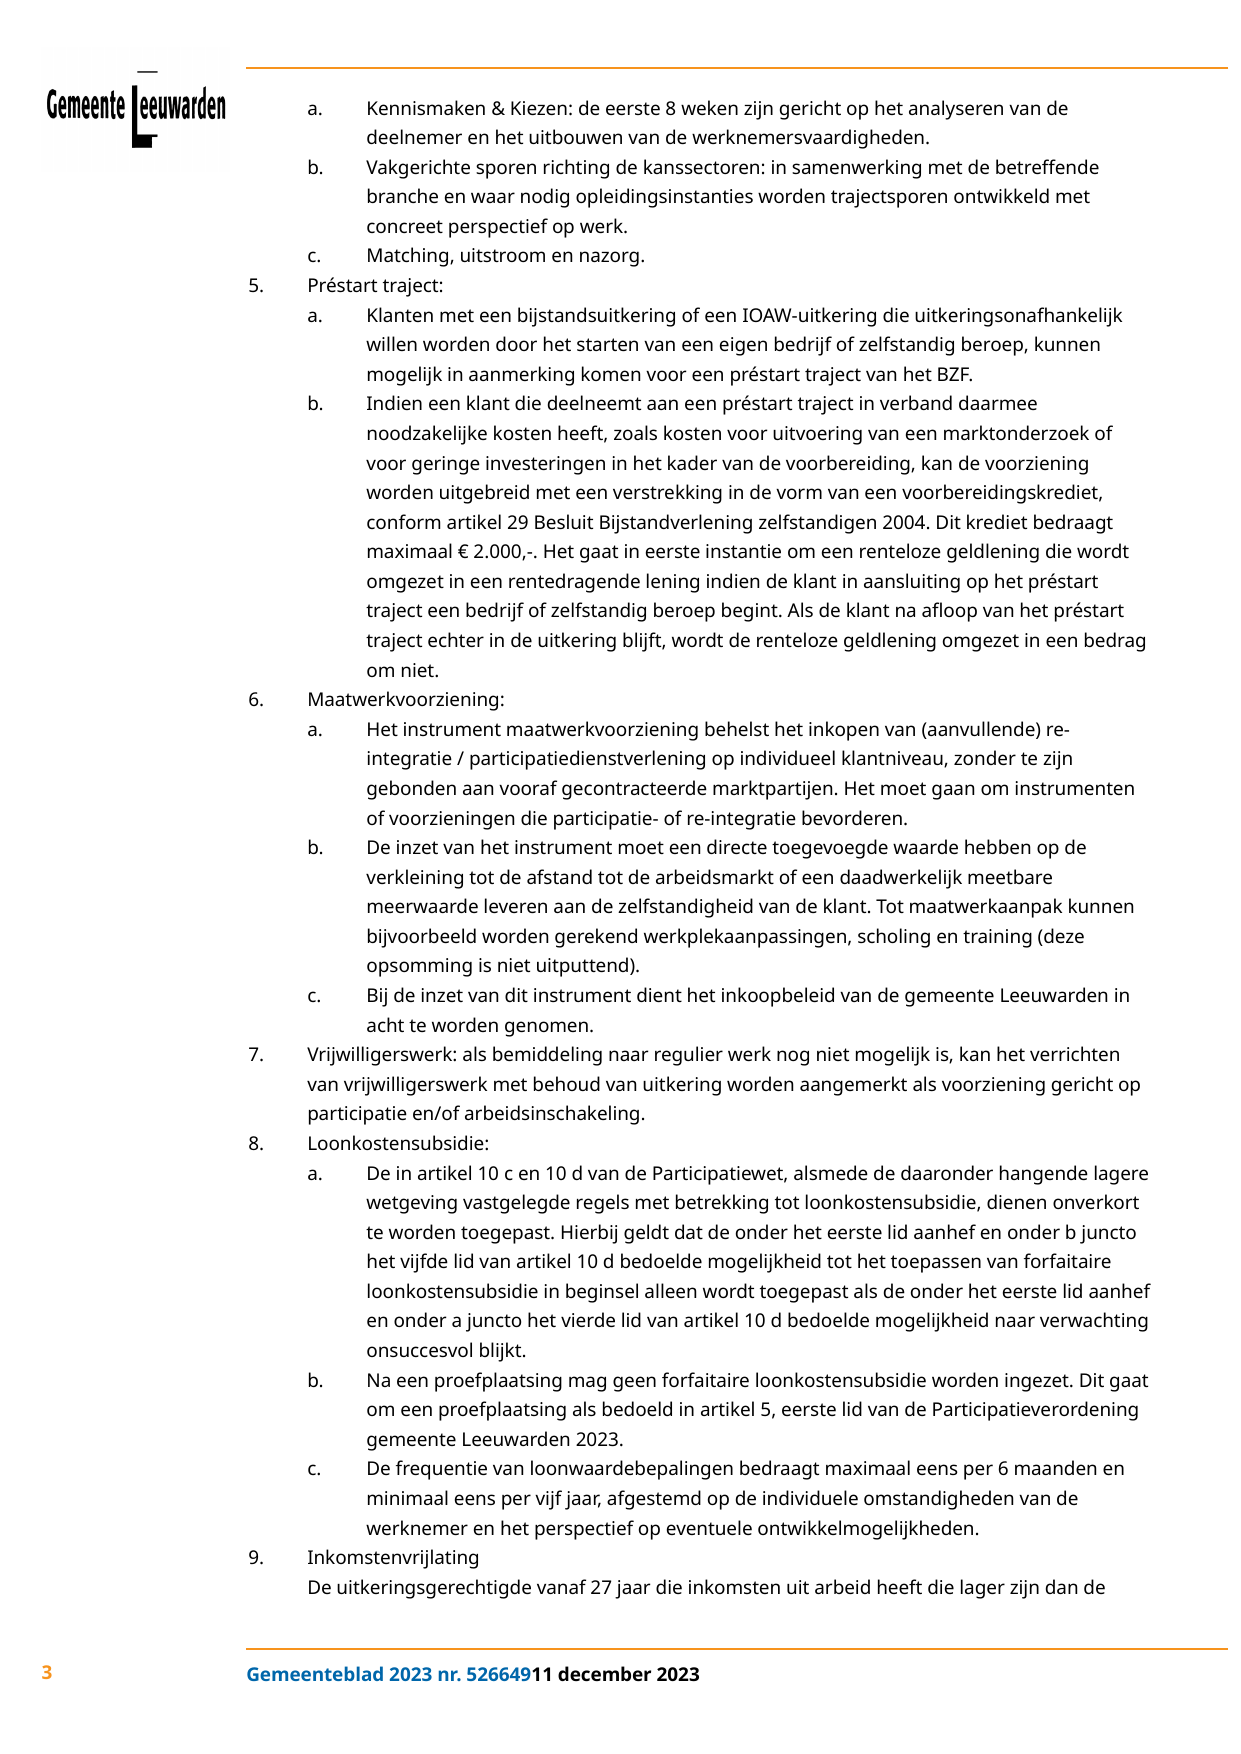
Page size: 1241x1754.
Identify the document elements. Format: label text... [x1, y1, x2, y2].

list Inkomstenvrijlating [248, 1544, 1152, 1570]
list Loonkostensubsidie: [248, 1130, 1152, 1156]
list Indien een klant die deelneemt aan een préstart traject in verband daarmee noodzakelijke kosten heeft, zoals kosten voor uitvoering van een marktonderzoek of voor geringe investeringen in het kader van de voorbereiding, kan de voorziening worden uitgebreid met een verstrekking in de vorm van een voorbereidingskrediet, conform artikel 29 Besluit Bijstandverlening zelfstandigen 2004. Dit krediet bedraagt maximaal € 2.000,-. Het gaat in eerste instantie om een renteloze geldlening die wordt omgezet in een rentedragende lening indien de klant in aansluiting op het préstart traject een bedrijf of zelfstandig beroep begint. Als de klant na afloop van het préstart traject echter in de uitkering blijft, wordt de renteloze geldlening omgezet in een bedrag om niet. [307, 391, 1152, 683]
picture [41, 47, 231, 172]
list Matching, uitstroom en nazorg. [307, 243, 1152, 268]
list De uitkeringsgerechtigde vanaf 27 jaar die inkomsten uit arbeid heeft die lager zijn dan de [248, 1574, 1152, 1600]
list Bij de inzet van dit instrument dient het inkoopbeleid van de gemeente Leeuwarden in acht te worden genomen. [307, 982, 1152, 1038]
list Het instrument maatwerkvoorziening behelst het inkopen van (aanvullende) re-integratie / participatiedienstverlening op individueel klantniveau, zonder te zijn gebonden aan vooraf gecontracteerde marktpartijen. Het moet gaan om instrumenten of voorzieningen die participatie- of re-integratie bevorderen. [307, 716, 1152, 831]
list Klanten met een bijstandsuitkering of een IOAW-uitkering die uitkeringsonafhankelijk willen worden door het starten van een eigen bedrijf of zelfstandig beroep, kunnen mogelijk in aanmerking komen voor een préstart traject van het BZF. [307, 302, 1152, 387]
list De inzet van het instrument moet een directe toegevoegde waarde hebben op de verkleining tot de afstand tot de arbeidsmarkt of een daadwerkelijk meetbare meerwaarde leveren aan de zelfstandigheid van de klant. Tot maatwerkaanpak kunnen bijvoorbeeld worden gerekend werkplekaanpassingen, scholing en training (deze opsomming is niet uitputtend). [307, 834, 1152, 978]
list De frequentie van loonwaardebepalingen bedraagt maximaal eens per 6 maanden en minimaal eens per vijf jaar, afgestemd op de individuele omstandigheden van de werknemer en het perspectief op eventuele ontwikkelmogelijkheden. [307, 1456, 1152, 1541]
list Na een proefplaatsing mag geen forfaitaire loonkostensubsidie worden ingezet. Dit gaat om een proefplaatsing als bedoeld in artikel 5, eerste lid van de Participatieverordening gemeente Leeuwarden 2023. [307, 1367, 1152, 1452]
list Kennismaken & Kiezen: de eerste 8 weken zijn gericht op het analyseren van de deelnemer en het uitbouwen van de werknemersvaardigheden. [307, 95, 1152, 150]
list De in artikel 10 c en 10 d van de Participatiewet, alsmede de daaronder hangende lagere wetgeving vastgelegde regels met betrekking tot loonkostensubsidie, dienen onverkort te worden toegepast. Hierbij geldt dat de onder het eerste lid aanhef en onder b juncto het vijfde lid van artikel 10 d bedoelde mogelijkheid tot het toepassen van forfaitaire loonkostensubsidie in beginsel alleen wordt toegepast als de onder het eerste lid aanhef en onder a juncto het vierde lid van artikel 10 d bedoelde mogelijkheid naar verwachting onsuccesvol blijkt. [307, 1160, 1152, 1363]
list Préstart traject: [248, 272, 1152, 298]
list Vakgerichte sporen richting de kanssectoren: in samenwerking met de betreffende branche en waar nodig opleidingsinstanties worden trajectsporen ontwikkeld met concreet perspectief op werk. [307, 154, 1152, 239]
list Maatwerkvoorziening: [248, 686, 1152, 712]
list Vrijwilligerswerk: als bemiddeling naar regulier werk nog niet mogelijk is, kan het verrichten van vrijwilligerswerk met behoud van uitkering worden aangemerkt als voorziening gericht op participatie en/of arbeidsinschakeling. [248, 1041, 1152, 1126]
